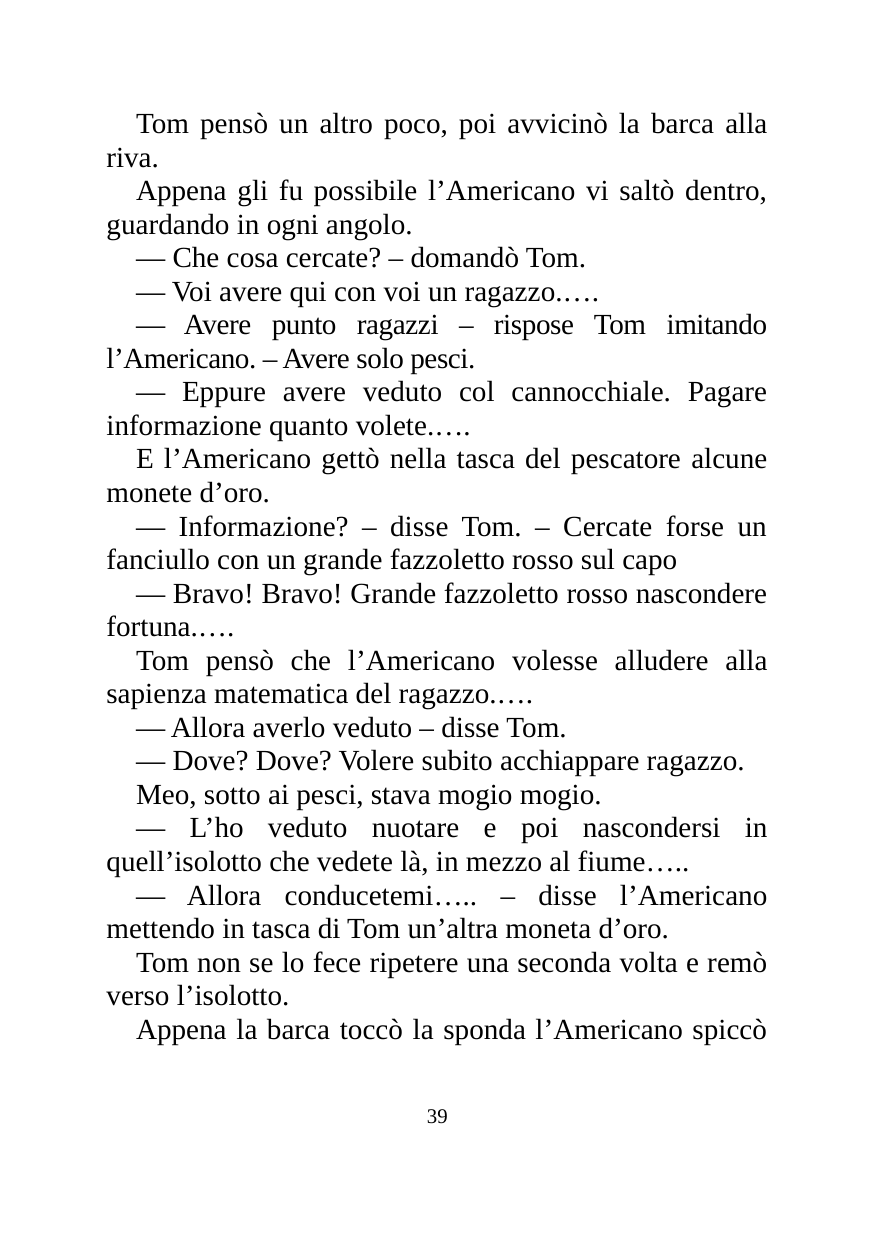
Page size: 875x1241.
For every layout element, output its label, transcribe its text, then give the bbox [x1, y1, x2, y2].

text — Dove? Dove? Volere subito acchiappare ragazzo. [106, 743, 768, 777]
text — Che cosa cercate? – domandò Tom. [106, 240, 768, 274]
text Meo, sotto ai pesci, stava mogio mogio. [106, 777, 768, 811]
text — Bravo! Bravo! Grande fazzoletto rosso nascondere fortuna.…. [106, 576, 768, 643]
text Tom pensò che l’Americano volesse alludere alla sapienza matematica del ragazzo.…. [106, 643, 768, 710]
text — Allora conducetemi….. – disse l’Americano mettendo in tasca di Tom un’altra moneta d’oro. [106, 878, 768, 945]
text Tom non se lo fece ripetere una seconda volta e remò verso l’isolotto. [106, 945, 768, 1012]
text — Eppure avere veduto col cannocchiale. Pagare informazione quanto volete.…. [106, 374, 768, 442]
text Tom pensò un altro poco, poi avvicinò la barca alla riva. [106, 106, 768, 173]
text — Voi avere qui con voi un ragazzo.…. [106, 274, 768, 307]
text E l’Americano gettò nella tasca del pescatore alcune monete d’oro. [106, 442, 768, 509]
text — L’ho veduto nuotare e poi nascondersi in quell’isolotto che vedete là, in mezzo al fiume….. [106, 811, 768, 878]
text Appena gli fu possibile l’Americano vi saltò dentro, guardando in ogni angolo. [106, 173, 768, 240]
text — Avere punto ragazzi – rispose Tom imitando l’Americano. – Avere solo pesci. [106, 307, 768, 374]
text Appena la barca toccò la sponda l’Americano spiccò [106, 1012, 768, 1045]
text — Informazione? – disse Tom. – Cercate forse un fanciullo con un grande fazzoletto rosso sul capo [106, 509, 768, 576]
text — Allora averlo veduto – disse Tom. [106, 710, 768, 743]
